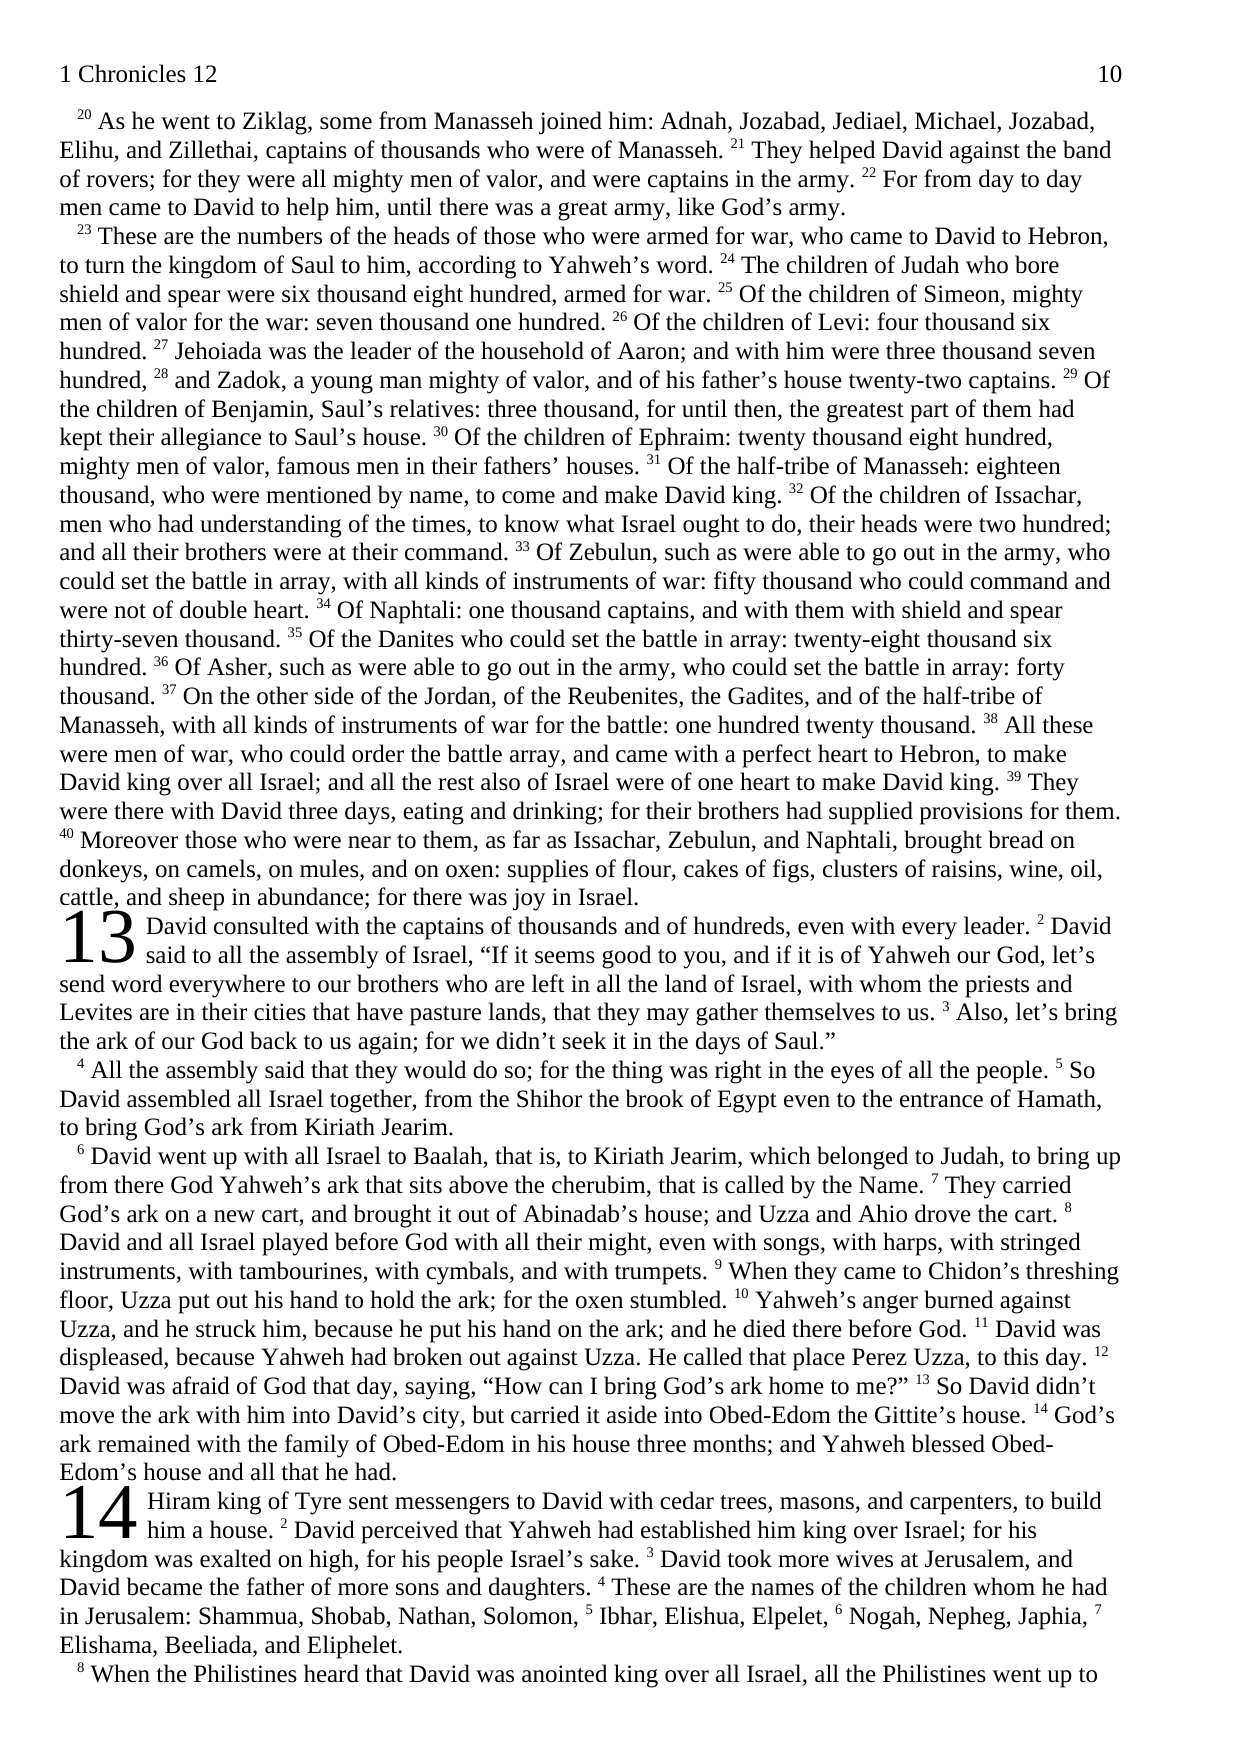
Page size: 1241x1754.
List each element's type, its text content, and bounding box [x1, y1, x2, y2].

text 20 As he went to Ziklag, some from Manasseh joined him: Adnah, Jozabad, Jediael, Michael, Jozabad, Elihu, and Zillethai, captains of thousands who were of Manasseh. 21 They helped David against the band of rovers; for they were all mighty men of valor, and were captains in the army. 22 For from day to day men came to David to help him, until there was a great army, like God’s army. [59, 106, 1122, 221]
text 23 These are the numbers of the heads of those who were armed for war, who came to David to Hebron, to turn the kingdom of Saul to him, according to Yahweh’s word. 24 The children of Judah who bore shield and spear were six thousand eight hundred, armed for war. 25 Of the children of Simeon, mighty men of valor for the war: seven thousand one hundred. 26 Of the children of Levi: four thousand six hundred. 27 Jehoiada was the leader of the household of Aaron; and with him were three thousand seven hundred, 28 and Zadok, a young man mighty of valor, and of his father’s house twenty-two captains. 29 Of the children of Benjamin, Saul’s relatives: three thousand, for until then, the greatest part of them had kept their allegiance to Saul’s house. 30 Of the children of Ephraim: twenty thousand eight hundred, mighty men of valor, famous men in their fathers’ houses. 31 Of the half-tribe of Manasseh: eighteen thousand, who were mentioned by name, to come and make David king. 32 Of the children of Issachar, men who had understanding of the times, to know what Israel ought to do, their heads were two hundred; and all their brothers were at their command. 33 Of Zebulun, such as were able to go out in the army, who could set the battle in array, with all kinds of instruments of war: fifty thousand who could command and were not of double heart. 34 Of Naphtali: one thousand captains, and with them with shield and spear thirty-seven thousand. 35 Of the Danites who could set the battle in array: twenty-eight thousand six hundred. 36 Of Asher, such as were able to go out in the army, who could set the battle in array: forty thousand. 37 On the other side of the Jordan, of the Reubenites, the Gadites, and of the half-tribe of Manasseh, with all kinds of instruments of war for the battle: one hundred twenty thousand. 38 All these were men of war, who could order the battle array, and came with a perfect heart to Hebron, to make David king over all Israel; and all the rest also of Israel were of one heart to make David king. 39 They were there with David three days, eating and drinking; for their brothers had supplied provisions for them. 40 Moreover those who were near to them, as far as Issachar, Zebulun, and Naphtali, brought bread on donkeys, on camels, on mules, and on oxen: supplies of flour, cakes of figs, clusters of raisins, wine, oil, cattle, and sheep in abundance; for there was joy in Israel. [59, 221, 1122, 911]
text 14Hiram king of Tyre sent messengers to David with cedar trees, masons, and carpenters, to build him a house. 2 David perceived that Yahweh had established him king over Israel; for his kingdom was exalted on high, for his people Israel’s sake. 3 David took more wives at Jerusalem, and David became the father of more sons and daughters. 4 These are the names of the children whom he had in Jerusalem: Shammua, Shobab, Nathan, Solomon, 5 Ibhar, Elishua, Elpelet, 6 Nogah, Nepheg, Japhia, 7 Elishama, Beeliada, and Eliphelet. [59, 1486, 1122, 1659]
text 8 When the Philistines heard that David was anointed king over all Israel, all the Philistines went up to [59, 1659, 1122, 1687]
text 13David consulted with the captains of thousands and of hundreds, even with every leader. 2 David said to all the assembly of Israel, “If it seems good to you, and if it is of Yahweh our God, let’s send word everywhere to our brothers who are left in all the land of Israel, with whom the priests and Levites are in their cities that have pasture lands, that they may gather themselves to us. 3 Also, let’s bring the ark of our God back to us again; for we didn’t seek it in the days of Saul.” [59, 911, 1122, 1055]
text 6 David went up with all Israel to Baalah, that is, to Kiriath Jearim, which belonged to Judah, to bring up from there God Yahweh’s ark that sits above the cherubim, that is called by the Name. 7 They carried God’s ark on a new cart, and brought it out of Abinadab’s house; and Uzza and Ahio drove the cart. 8 David and all Israel played before God with all their might, even with songs, with harps, with stringed instruments, with tambourines, with cymbals, and with trumpets. 9 When they came to Chidon’s threshing floor, Uzza put out his hand to hold the ark; for the oxen stumbled. 10 Yahweh’s anger burned against Uzza, and he struck him, because he put his hand on the ark; and he died there before God. 11 David was displeased, because Yahweh had broken out against Uzza. He called that place Perez Uzza, to this day. 12 David was afraid of God that day, saying, “How can I bring God’s ark home to me?” 13 So David didn’t move the ark with him into David’s city, but carried it aside into Obed-Edom the Gittite’s house. 14 God’s ark remained with the family of Obed-Edom in his house three months; and Yahweh blessed Obed-Edom’s house and all that he had. [59, 1141, 1122, 1486]
text 4 All the assembly said that they would do so; for the thing was right in the eyes of all the people. 5 So David assembled all Israel together, from the Shihor the brook of Egypt even to the entrance of Hamath, to bring God’s ark from Kiriath Jearim. [59, 1055, 1122, 1141]
